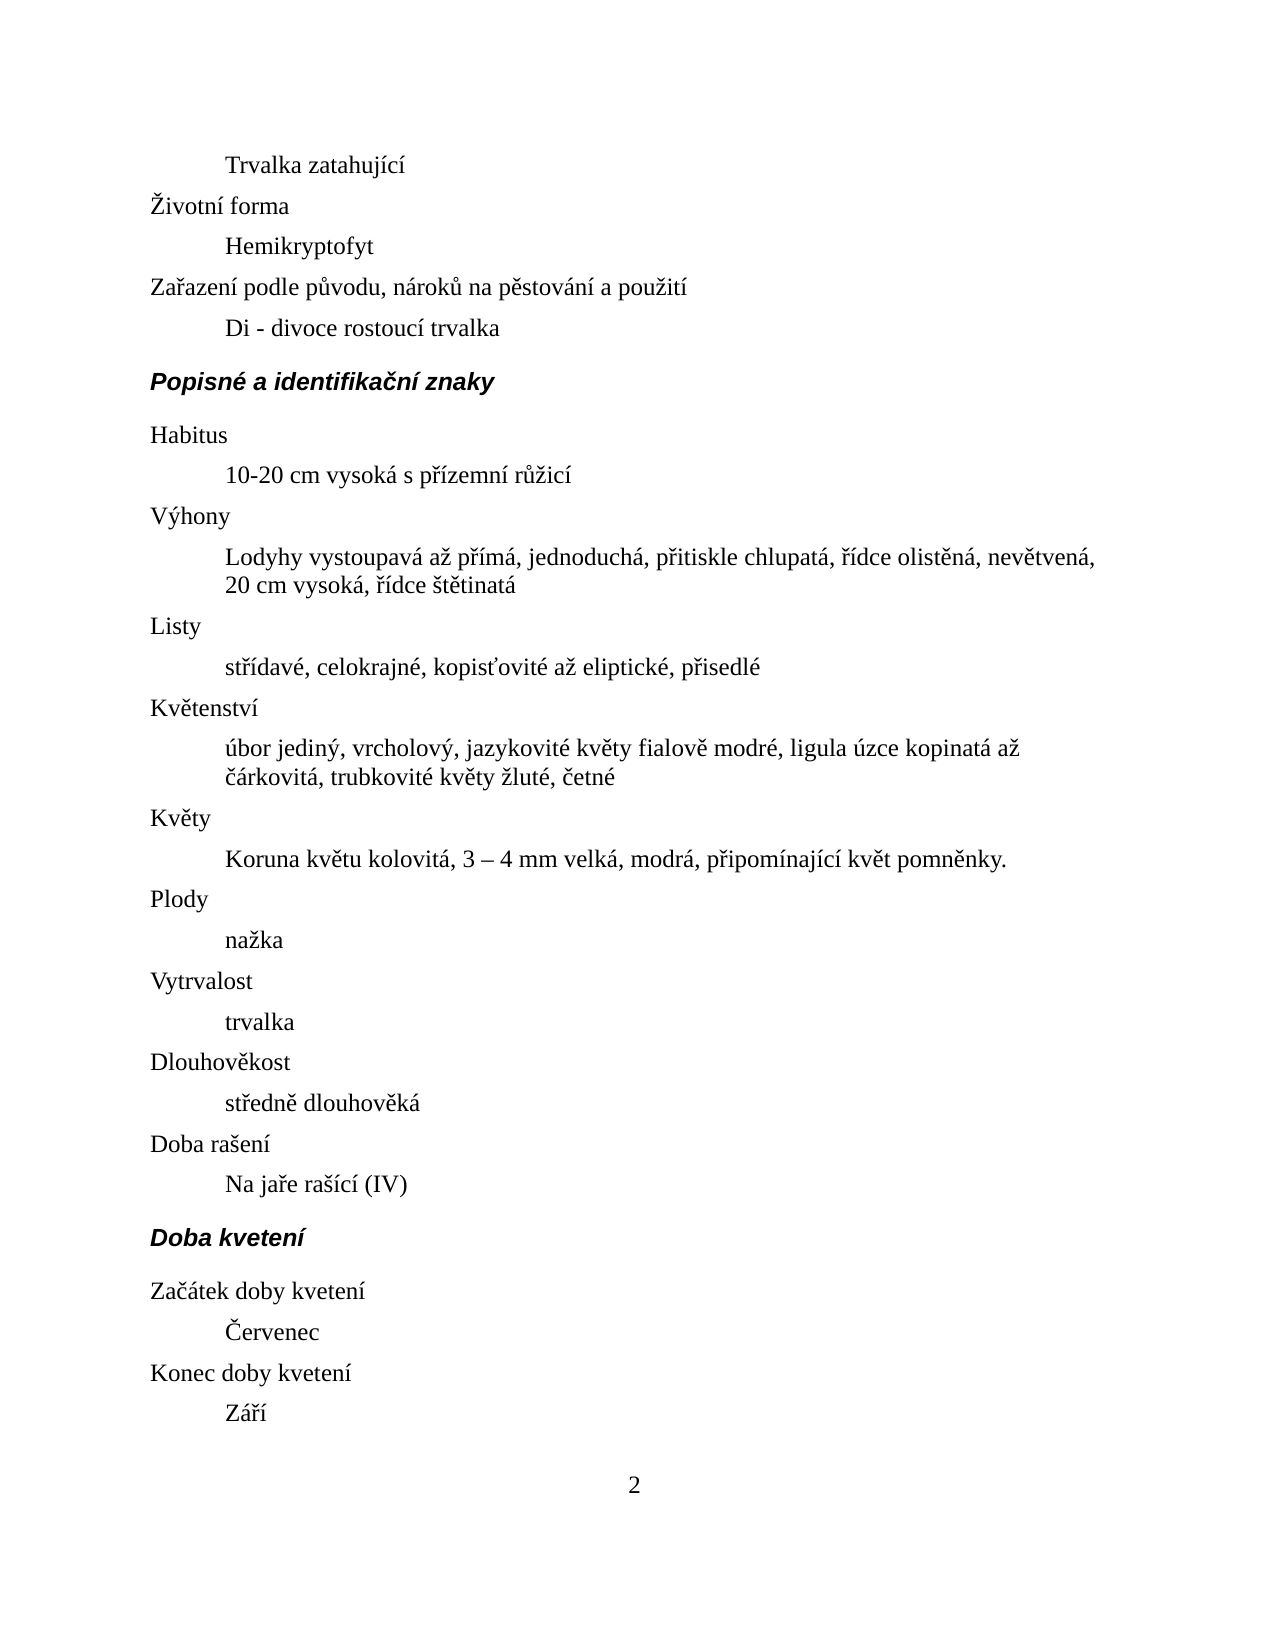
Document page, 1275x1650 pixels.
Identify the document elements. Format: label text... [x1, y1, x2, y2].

text úbor jediný, vrcholový, jazykovité květy fialově modré, ligula úzce kopinatá až čárkovitá, trubkovité květy žluté, četné [225, 733, 1125, 791]
text středně dlouhověká [225, 1088, 1125, 1117]
subtitle Doba kvetení [150, 1223, 1125, 1252]
text Doba rašení [150, 1129, 1125, 1158]
text Habitus [150, 420, 1125, 448]
text Září [225, 1398, 1125, 1427]
text Trvalka zatahující [225, 150, 1125, 179]
text Květenství [150, 693, 1125, 722]
text Plody [150, 884, 1125, 913]
text trvalka [225, 1007, 1125, 1035]
text Životní forma [150, 191, 1125, 219]
text Lodyhy vystoupavá až přímá, jednoduchá, přitiskle chlupatá, řídce olistěná, nevětvená, 20 cm vysoká, řídce štětinatá [225, 542, 1125, 599]
subtitle Popisné a identifikační znaky [150, 367, 1125, 395]
text Konec doby kvetení [150, 1358, 1125, 1387]
text Červenec [225, 1317, 1125, 1346]
text nažka [225, 925, 1125, 954]
text střídavé, celokrajné, kopisťovité až eliptické, přisedlé [225, 652, 1125, 681]
text Di - divoce rostoucí trvalka [225, 313, 1125, 342]
text 10-20 cm vysoká s přízemní růžicí [225, 460, 1125, 489]
text Dlouhověkost [150, 1047, 1125, 1076]
text Hemikryptofyt [225, 231, 1125, 260]
text Květy [150, 803, 1125, 832]
text Zařazení podle původu, nároků na pěstování a použití [150, 272, 1125, 301]
text Listy [150, 611, 1125, 640]
text Na jaře rašící (IV) [225, 1169, 1125, 1198]
text Koruna květu kolovitá, 3 – 4 mm velká, modrá, připomínající květ pomněnky. [225, 844, 1125, 872]
text Vytrvalost [150, 966, 1125, 995]
text Začátek doby kvetení [150, 1276, 1125, 1305]
text Výhony [150, 501, 1125, 530]
